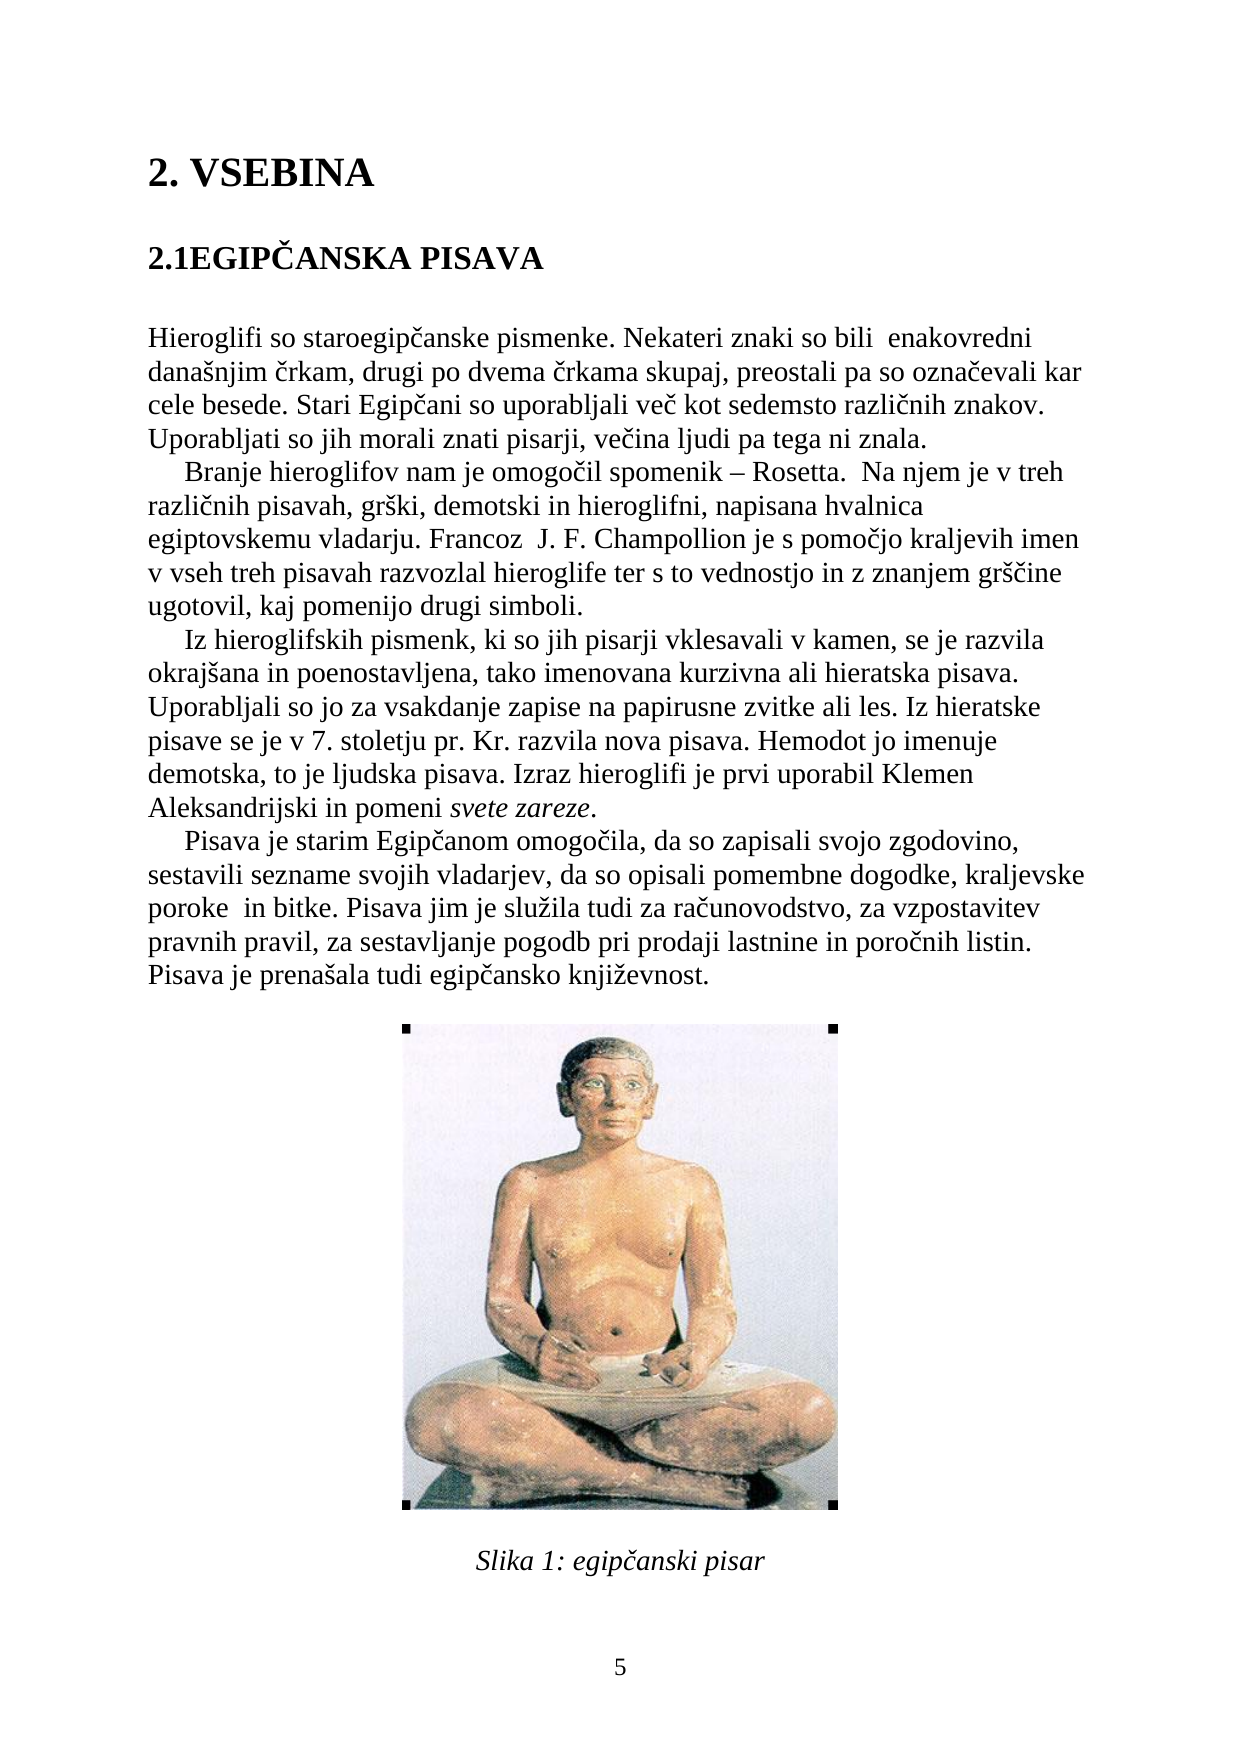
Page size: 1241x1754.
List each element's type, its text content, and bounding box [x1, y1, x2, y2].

text Branje hieroglifov nam je omogočil spomenik – Rosetta. Na njem je v treh različnih pisavah, grški, demotski in hieroglifni, napisana hvalnica egiptovskemu vladarju. Francoz J. F. Champollion je s pomočjo kraljevih imen v vseh treh pisavah razvozlal hieroglife ter s to vednostjo in z znanjem grščine ugotovil, kaj pomenijo drugi simboli. [148, 454, 1093, 622]
text Hieroglifi so staroegipčanske pismenke. Nekateri znaki so bili enakovredni današnjim črkam, drugi po dvema črkama skupaj, preostali pa so označevali kar cele besede. Stari Egipčani so uporabljali več kot sedemsto različnih znakov. Uporabljati so jih morali znati pisarji, večina ljudi pa tega ni znala. [148, 320, 1093, 454]
text 2.1EGIPČANSKA PISAVA [148, 239, 1093, 277]
text Slika 1: egipčanski pisar [148, 1543, 1093, 1577]
picture [402, 1024, 838, 1510]
text Pisava je starim Egipčanom omogočila, da so zapisali svojo zgodovino, sestavili sezname svojih vladarjev, da so opisali pomembne dogodke, kraljevske poroke in bitke. Pisava jim je služila tudi za računovodstvo, za vzpostavitev pravnih pravil, za sestavljanje pogodb pri prodaji lastnine in poročnih listin. Pisava je prenašala tudi egipčansko književnost. [148, 823, 1093, 991]
text 2. VSEBINA [148, 148, 1093, 196]
text Iz hieroglifskih pismenk, ki so jih pisarji vklesavali v kamen, se je razvila okrajšana in poenostavljena, tako imenovana kurzivna ali hieratska pisava. Uporabljali so jo za vsakdanje zapise na papirusne zvitke ali les. Iz hieratske pisave se je v 7. stoletju pr. Kr. razvila nova pisava. Hemodot jo imenuje demotska, to je ljudska pisava. Izraz hieroglifi je prvi uporabil Klemen Aleksandrijski in pomeni svete zareze. [148, 622, 1093, 823]
